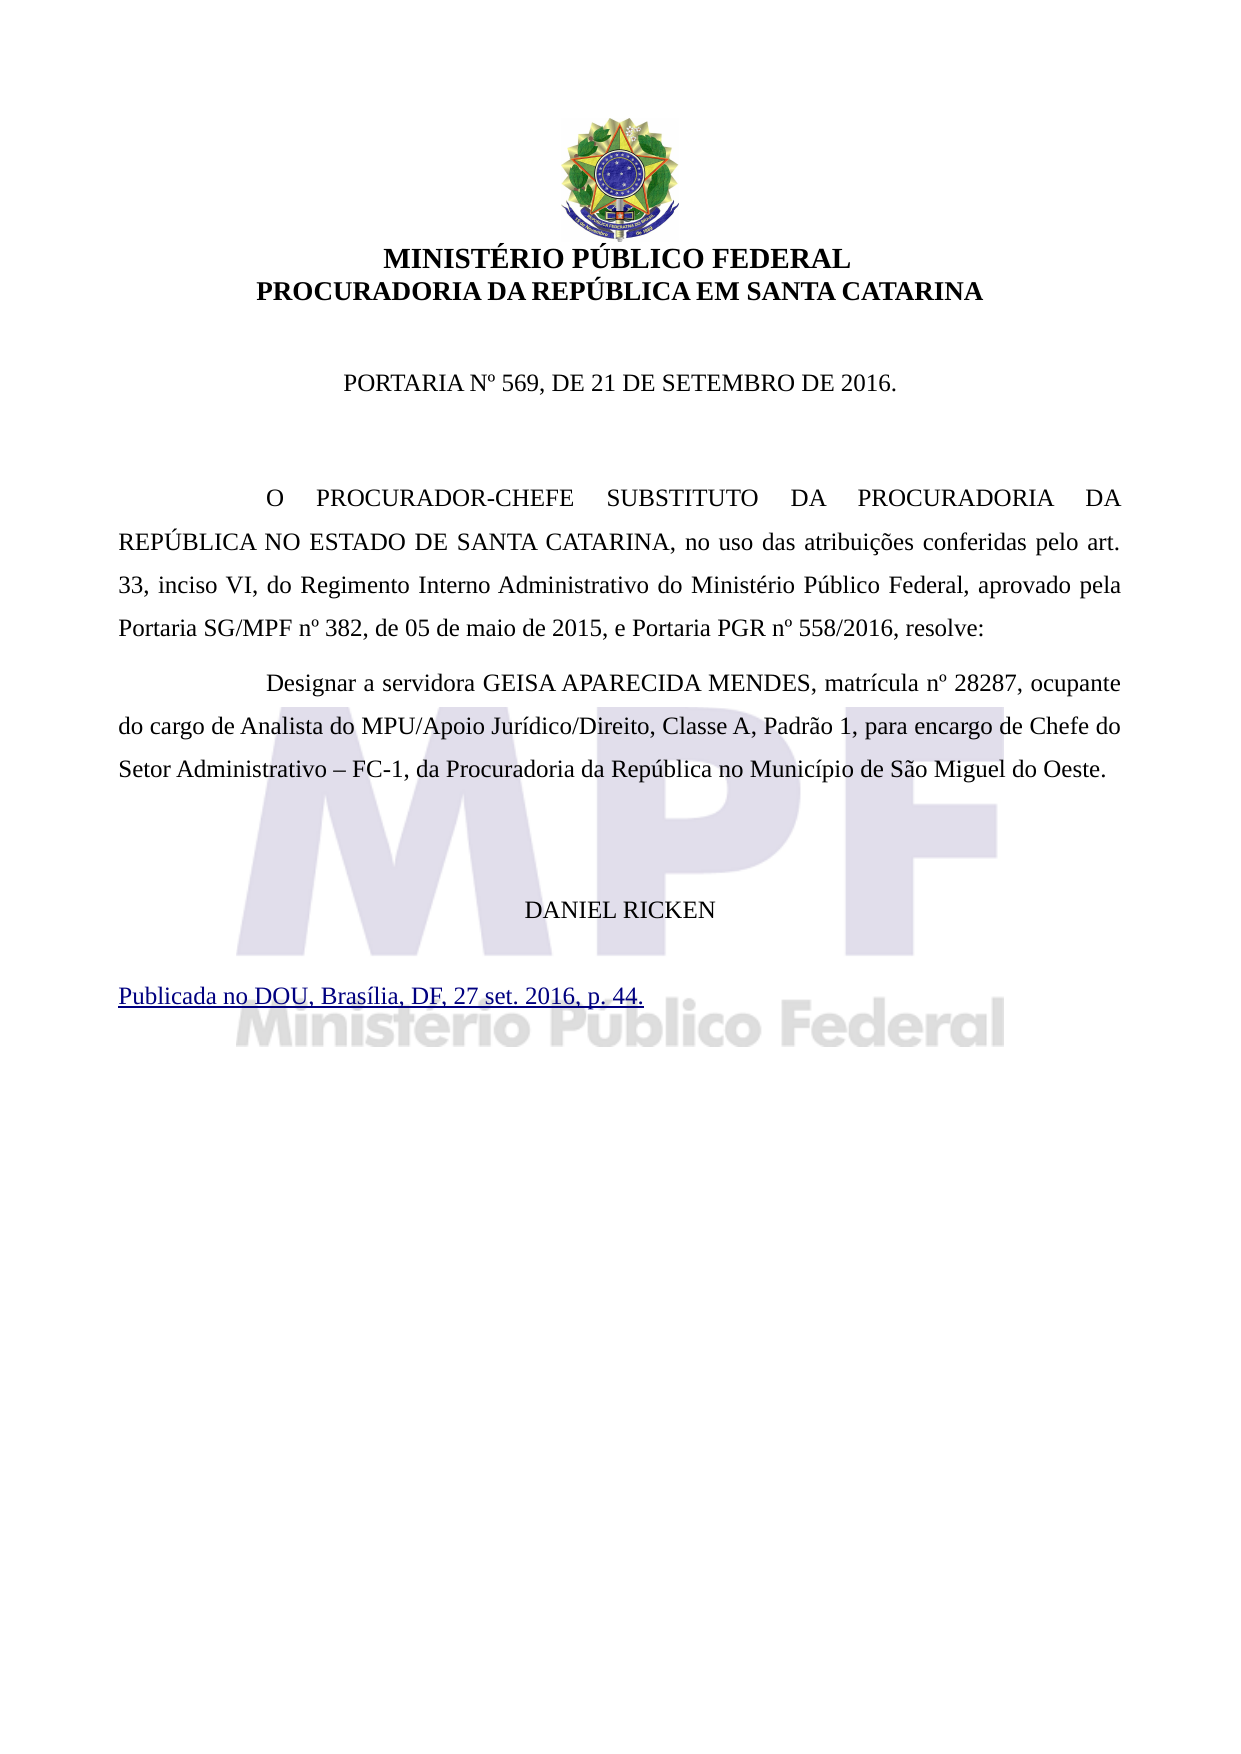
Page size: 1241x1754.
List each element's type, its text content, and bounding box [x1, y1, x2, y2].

text Publicada no DOU, Brasília, DF, 27 set. 2016, p. 44. [118, 981, 1122, 1010]
text PROCURADORIA DA REPÚBLICA EM SANTA CATARINA [118, 275, 1122, 306]
picture [236, 924, 1004, 981]
text Designar a servidora GEISA APARECIDA MENDES, matrícula nº 28287, ocupante do cargo de Analista do MPU/Apoio Jurídico/Direito, Classe A, Padrão 1, para encargo de Chefe do Setor Administrativo – FC-1, da Procuradoria da República no Município de São Miguel do Oeste. [118, 668, 1122, 783]
picture [236, 783, 1004, 895]
text O PROCURADOR-CHEFE SUBSTITUTO DA PROCURADORIA DA REPÚBLICA NO ESTADO DE SANTA CATARINA, no uso das atribuições conferidas pelo art. 33, inciso VI, do Regimento Interno Administrativo do Ministério Público Federal, aprovado pela Portaria SG/MPF nº 382, de 05 de maio de 2015, e Portaria PGR nº 558/2016, resolve: [118, 483, 1122, 642]
text DANIEL RICKEN [118, 895, 1122, 924]
picture [236, 1010, 1004, 1047]
text PORTARIA Nº 569, DE 21 DE SETEMBRO DE 2016. [118, 368, 1122, 397]
text MINISTÉRIO PÚBLICO FEDERAL [118, 176, 1122, 275]
